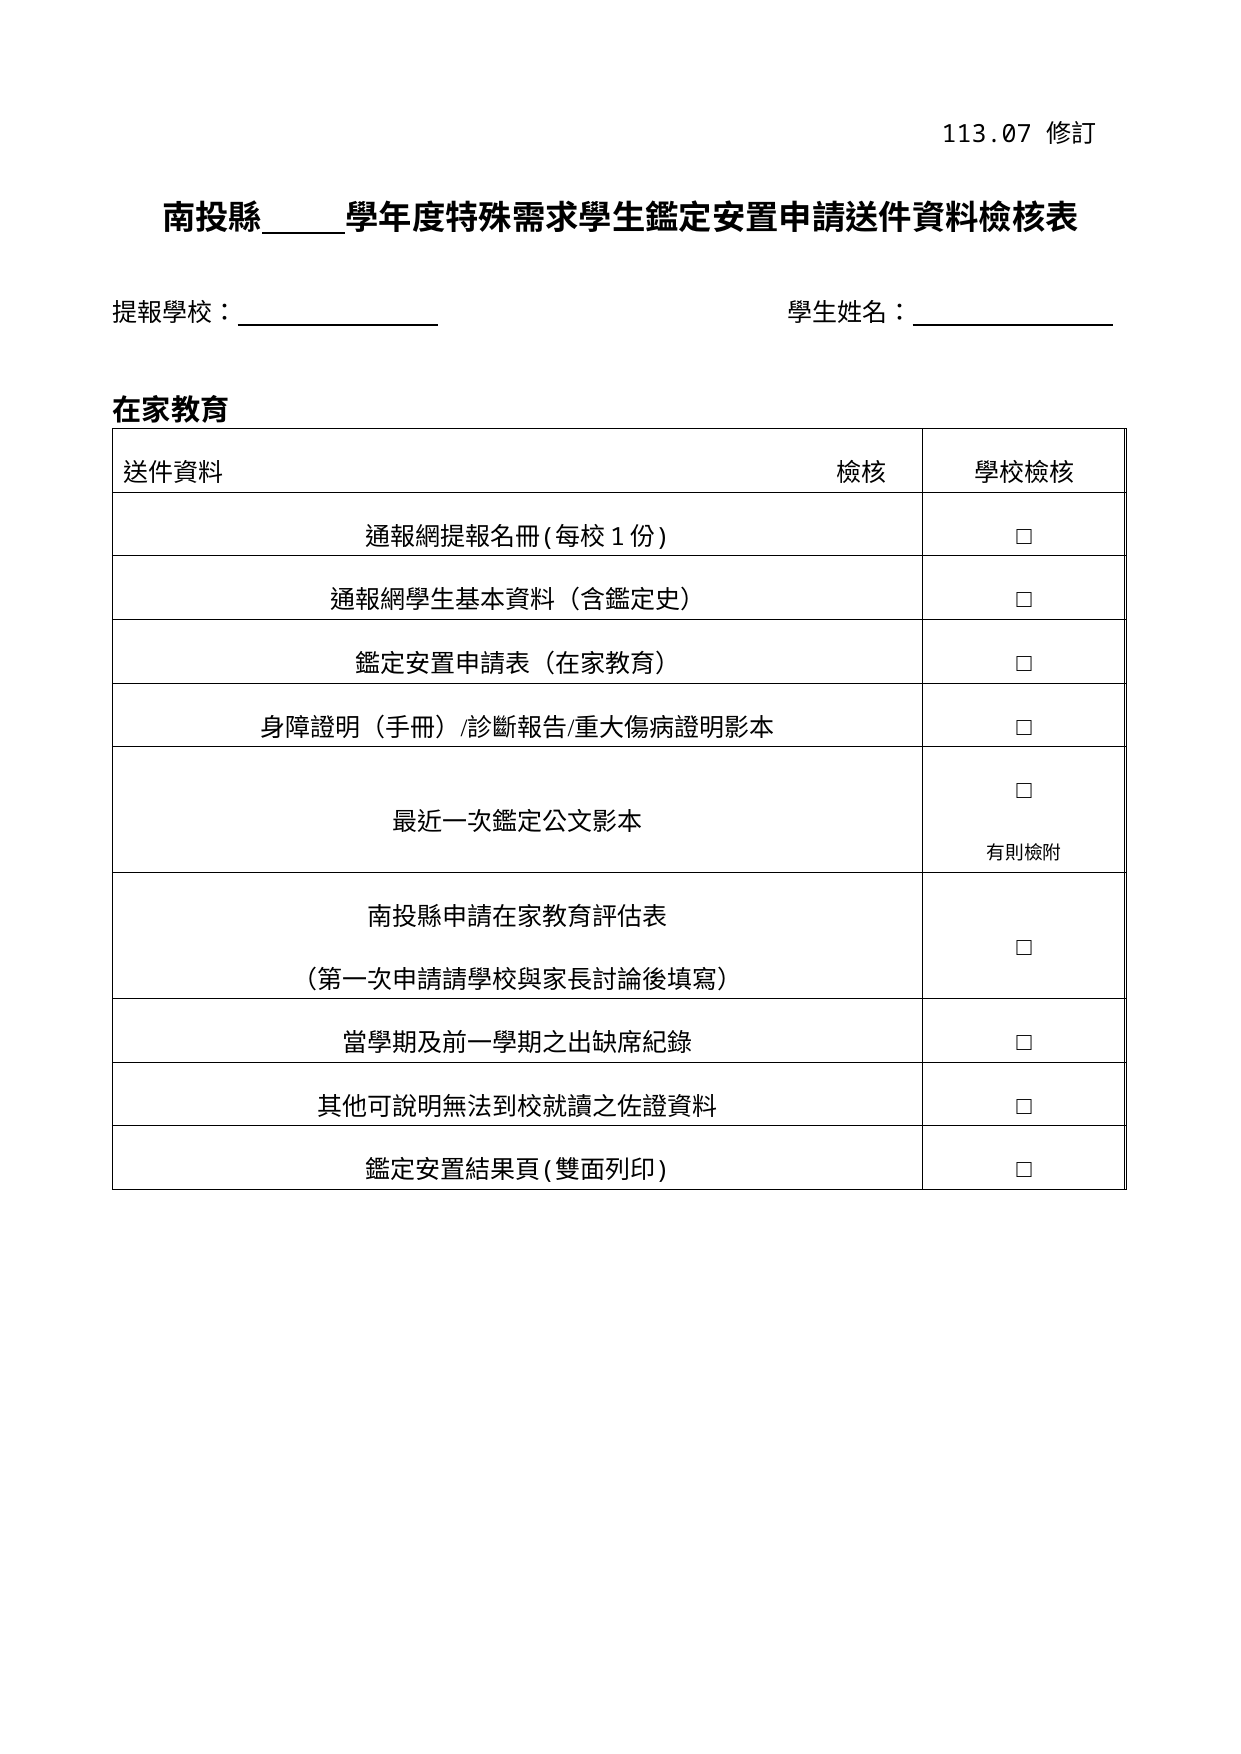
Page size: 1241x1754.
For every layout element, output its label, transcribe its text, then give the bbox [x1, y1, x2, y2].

table_header 學校檢核 [923, 429, 1124, 492]
table_cell □ [923, 620, 1124, 682]
table_cell 南投縣申請在家教育評估表 （第一次申請請學校與家長討論後填寫） [113, 873, 922, 998]
table_cell □ [923, 556, 1124, 619]
text 南投縣 學年度特殊需求學生鑑定安置申請送件資料檢核表 [112, 173, 1128, 235]
table_cell 當學期及前一學期之出缺席紀錄 [113, 999, 922, 1062]
table_cell 其他可說明無法到校就讀之佐證資料 [113, 1063, 922, 1125]
table_cell 身障證明（手冊）/診斷報告/重大傷病證明影本 [113, 684, 922, 746]
text 113.07 修訂 [941, 113, 1113, 147]
text 提報學校： 學生姓名： [112, 269, 1128, 332]
table_cell □ 有則檢附 [923, 747, 1124, 872]
table_cell 通報網學生基本資料（含鑑定史） [113, 556, 922, 619]
table_cell □ [923, 999, 1124, 1062]
table_cell □ [923, 1126, 1124, 1189]
text [926, 106, 1128, 155]
table_header 送件資料 檢核 [113, 429, 922, 492]
table_cell 鑑定安置結果頁(雙面列印) [113, 1126, 922, 1189]
text 在家教育 [112, 366, 1128, 428]
table_cell 通報網提報名冊(每校1份) [113, 493, 922, 555]
table_cell □ [923, 873, 1124, 998]
table_cell □ [923, 493, 1124, 555]
table_cell 最近一次鑑定公文影本 [113, 747, 922, 872]
table_cell 鑑定安置申請表（在家教育） [113, 620, 922, 682]
table_cell □ [923, 684, 1124, 746]
table_cell □ [923, 1063, 1124, 1125]
